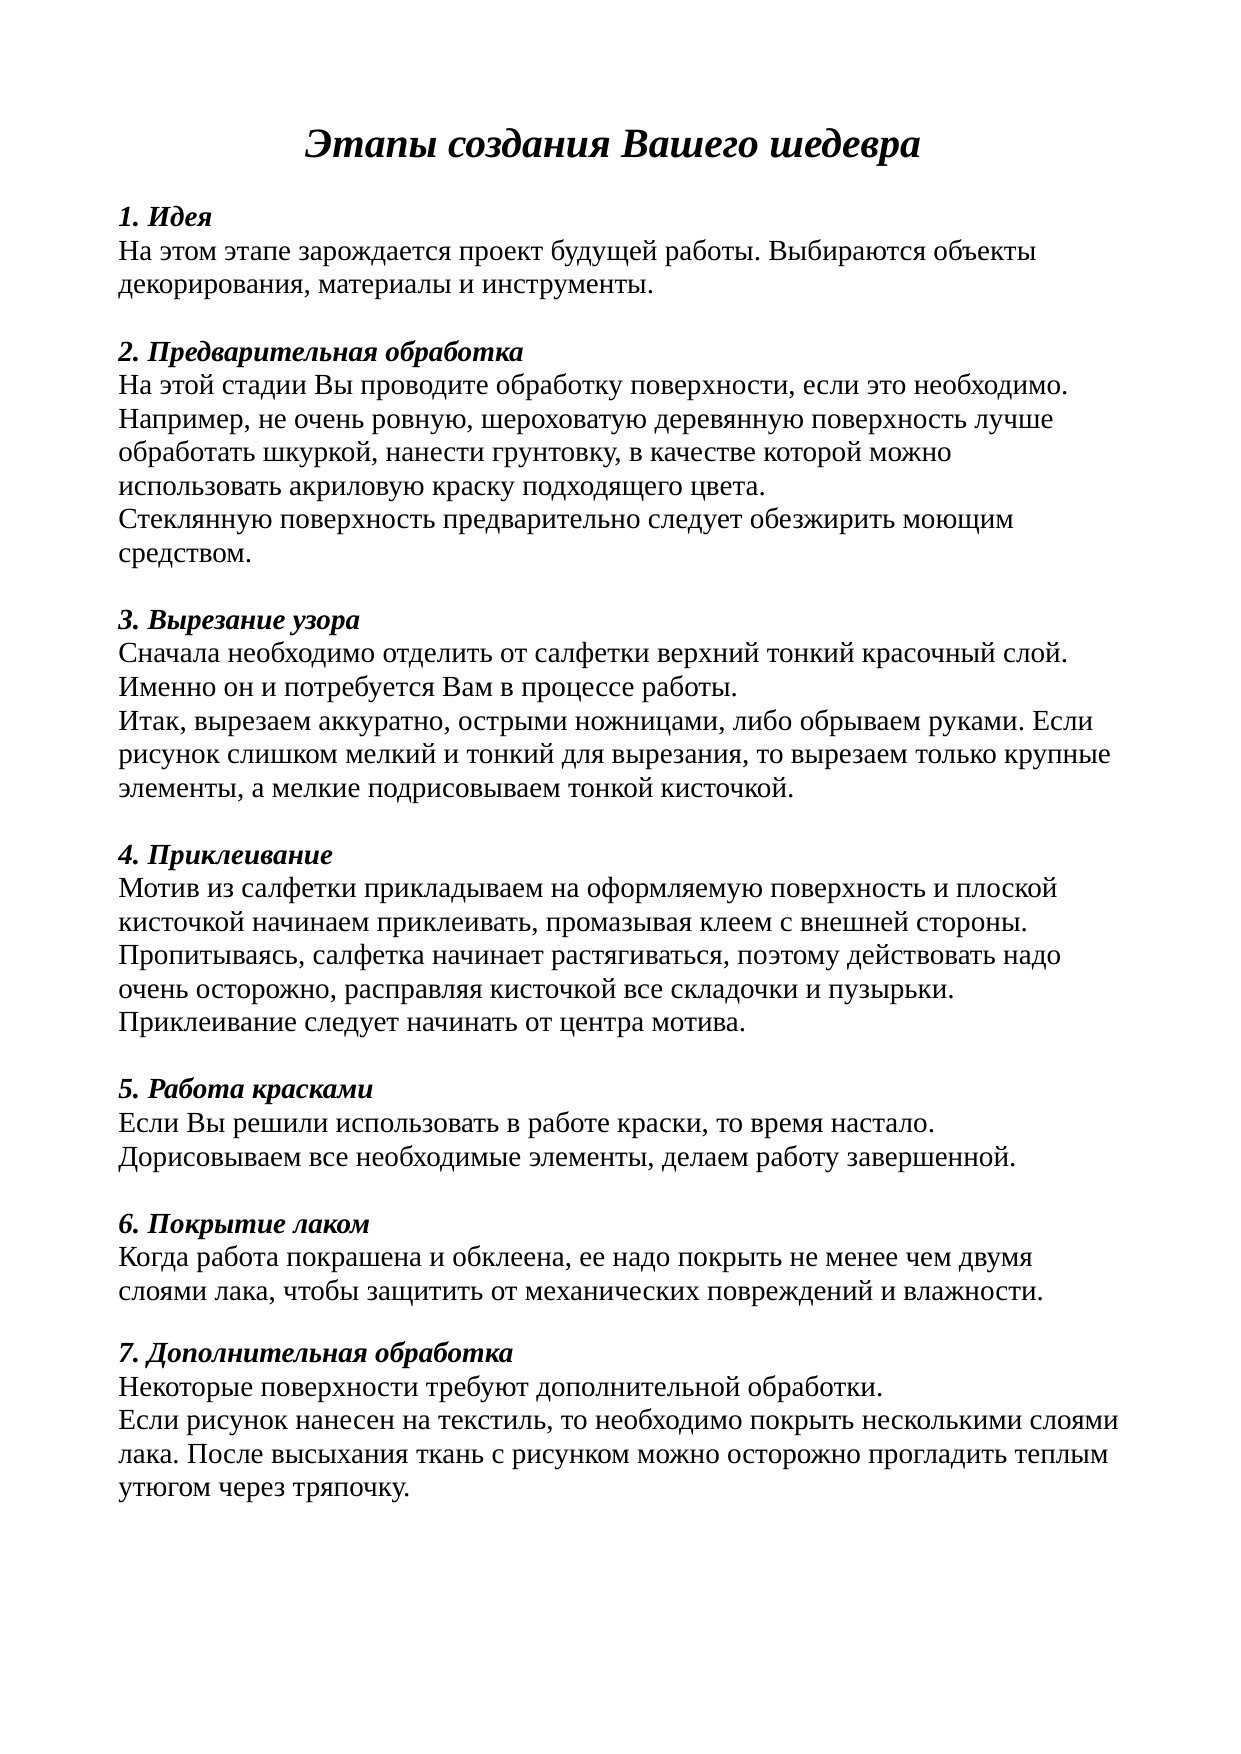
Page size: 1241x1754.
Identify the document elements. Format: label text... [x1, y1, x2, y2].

text 3. Вырезание узора [118, 602, 1122, 636]
text Итак, вырезаем аккуратно, острыми ножницами, либо обрываем руками. Если рисунок слишком мелкий и тонкий для вырезания, то вырезаем только крупные элементы, а мелкие подрисовываем тонкой кисточкой. [118, 703, 1122, 803]
text 1. Идея [118, 199, 1122, 233]
text 4. Приклеивание [118, 837, 1122, 870]
text Если рисунок нанесен на текстиль, то необходимо покрыть несколькими слоями лака. После высыхания ткань с рисунком можно осторожно прогладить теплым утюгом через тряпочку. [118, 1402, 1122, 1503]
text Этапы создания Вашего шедевра [118, 118, 1122, 166]
text Стеклянную поверхность предварительно следует обезжирить моющим средством. [118, 501, 1122, 568]
text На этом этапе зарождается проект будущей работы. Выбираются объекты декорирования, материалы и инструменты. [118, 233, 1122, 300]
text Некоторые поверхности требуют дополнительной обработки. [118, 1369, 1122, 1402]
text 2. Предварительная обработка [118, 334, 1122, 367]
text На этой стадии Вы проводите обработку поверхности, если это необходимо. Например, не очень ровную, шероховатую деревянную поверхность лучше обработать шкуркой, нанести грунтовку, в качестве которой можно использовать акриловую краску подходящего цвета. [118, 367, 1122, 501]
text 5. Работа красками [118, 1072, 1122, 1105]
text Если Вы решили использовать в работе краски, то время настало. Дорисовываем все необходимые элементы, делаем работу завершенной. [118, 1105, 1122, 1172]
text Сначала необходимо отделить от салфетки верхний тонкий красочный слой. Именно он и потребуется Вам в процессе работы. [118, 636, 1122, 703]
text 6. Покрытие лаком [118, 1206, 1122, 1239]
text Мотив из салфетки прикладываем на оформляемую поверхность и плоской кисточкой начинаем приклеивать, промазывая клеем с внешней стороны. Пропитываясь, салфетка начинает растягиваться, поэтому действовать надо очень осторожно, расправляя кисточкой все складочки и пузырьки. Приклеивание следует начинать от центра мотива. [118, 870, 1122, 1038]
text 7. Дополнительная обработка [118, 1335, 1122, 1369]
text Когда работа покрашена и обклеена, ее надо покрыть не менее чем двумя слоями лака, чтобы защитить от механических повреждений и влажности. [118, 1239, 1122, 1306]
